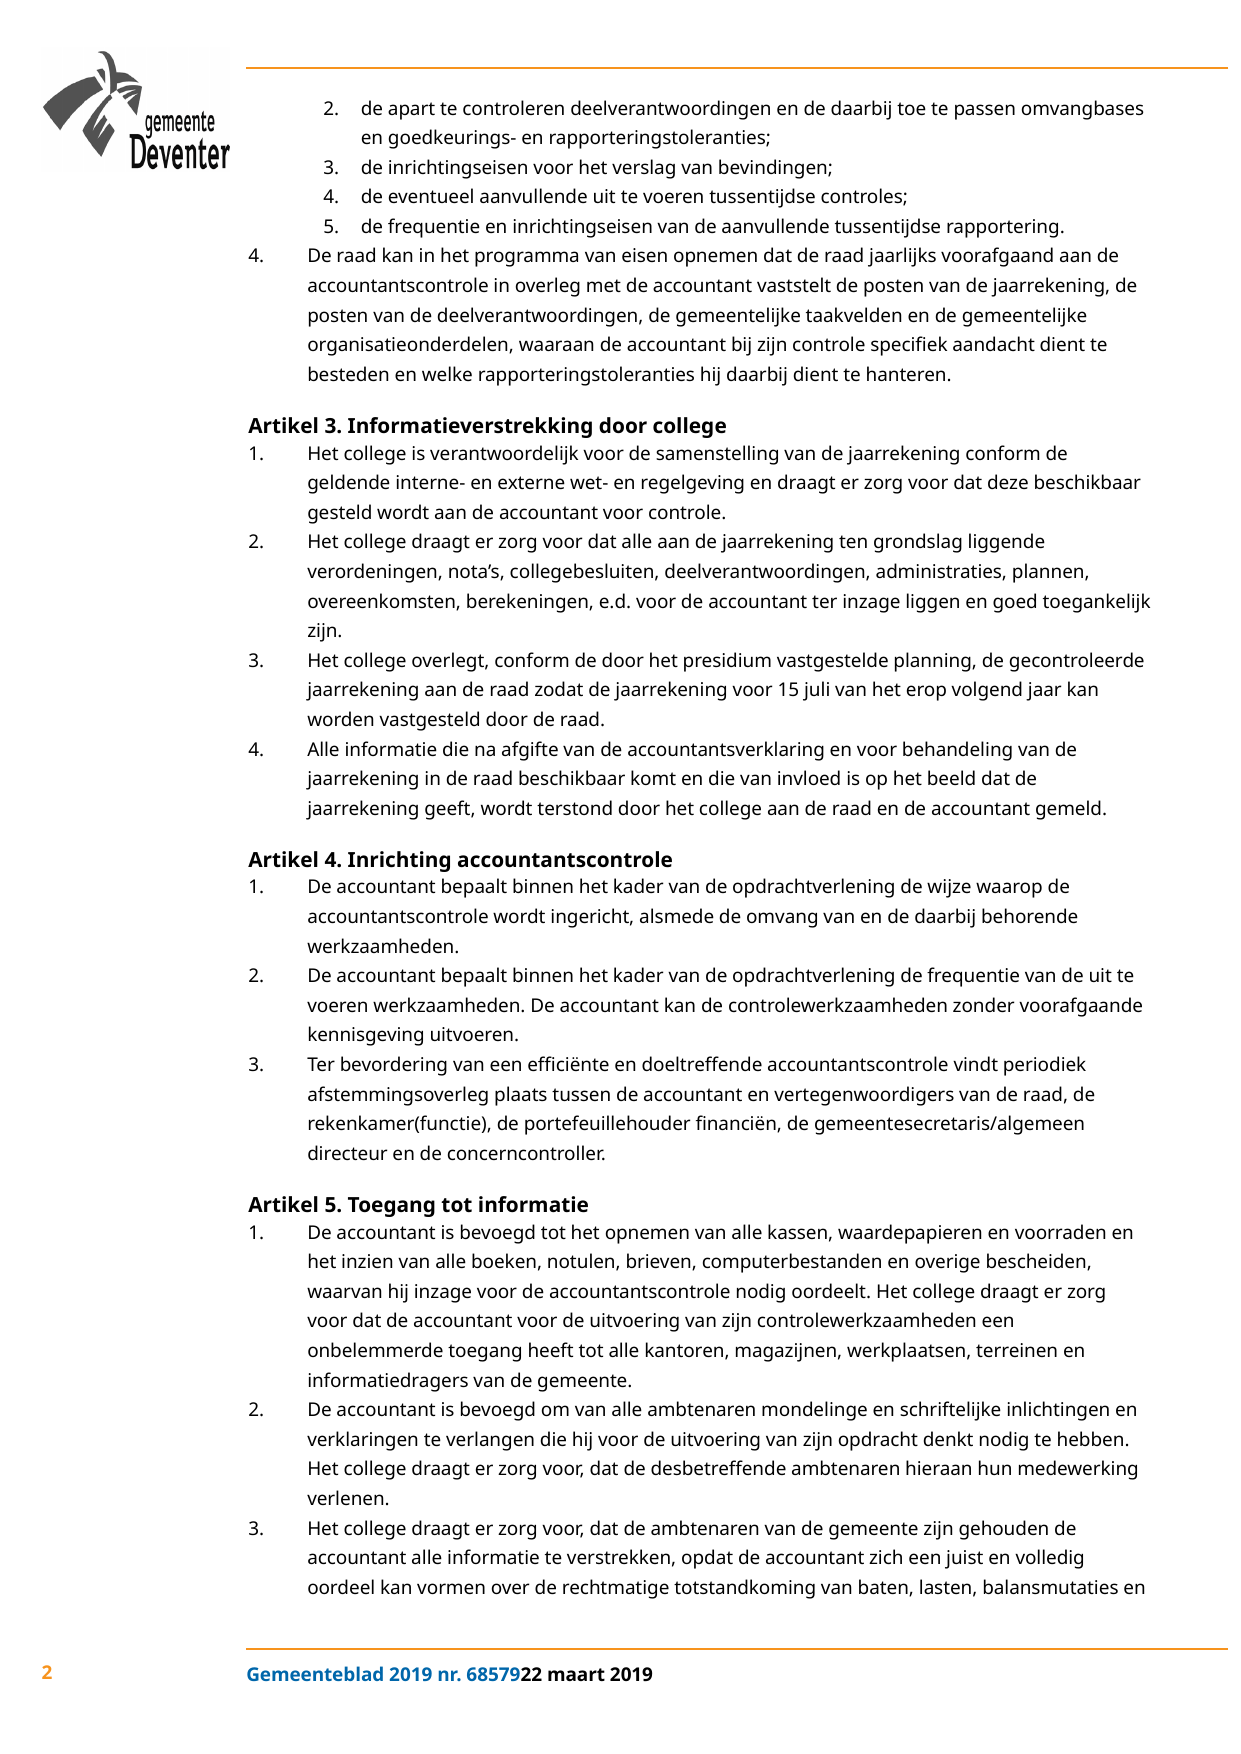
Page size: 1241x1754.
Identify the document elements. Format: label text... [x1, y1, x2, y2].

list Het college draagt er zorg voor dat alle aan de jaarrekening ten grondslag liggende verordeningen, nota’s, collegebesluiten, deelverantwoordingen, administraties, plannen, overeenkomsten, berekeningen, e.d. voor de accountant ter inzage liggen en goed toegankelijk zijn. [248, 529, 1152, 643]
list Het college overlegt, conform de door het presidium vastgestelde planning, de gecontroleerde jaarrekening aan de raad zodat de jaarrekening voor 15 juli van het erop volgend jaar kan worden vastgesteld door de raad. [248, 647, 1152, 732]
list Het college is verantwoordelijk voor de samenstelling van de jaarrekening conform de geldende interne- en externe wet- en regelgeving en draagt er zorg voor dat deze beschikbaar gesteld wordt aan de accountant voor controle. [248, 440, 1152, 525]
text Artikel 4. Inrichting accountantscontrole [248, 845, 1152, 874]
list Alle informatie die na afgifte van de accountantsverklaring en voor behandeling van de jaarrekening in de raad beschikbaar komt en die van invloed is op het beeld dat de jaarrekening geeft, wordt terstond door het college aan de raad en de accountant gemeld. [248, 736, 1152, 821]
list De raad kan in het programma van eisen opnemen dat de raad jaarlijks voorafgaand aan de accountantscontrole in overleg met de accountant vaststelt de posten van de jaarrekening, de posten van de deelverantwoordingen, de gemeentelijke taakvelden en de gemeentelijke organisatieonderdelen, waaraan de accountant bij zijn controle specifiek aandacht dient te besteden en welke rapporteringstoleranties hij daarbij dient te hanteren. [248, 243, 1152, 387]
picture [41, 47, 231, 172]
list Het college draagt er zorg voor, dat de ambtenaren van de gemeente zijn gehouden de accountant alle informatie te verstrekken, opdat de accountant zich een juist en volledig oordeel kan vormen over de rechtmatige totstandkoming van baten, lasten, balansmutaties en [248, 1515, 1152, 1599]
text Artikel 3. Informatieverstrekking door college [248, 411, 1152, 440]
list de frequentie en inrichtingseisen van de aanvullende tussentijdse rapportering. [323, 213, 1152, 239]
list De accountant is bevoegd tot het opnemen van alle kassen, waardepapieren en voorraden en het inzien van alle boeken, notulen, brieven, computerbestanden en overige bescheiden, waarvan hij inzage voor de accountantscontrole nodig oordeelt. Het college draagt er zorg voor dat de accountant voor de uitvoering van zijn controlewerkzaamheden een onbelemmerde toegang heeft tot alle kantoren, magazijnen, werkplaatsen, terreinen en informatiedragers van de gemeente. [248, 1219, 1152, 1392]
text Artikel 5. Toegang tot informatie [248, 1190, 1152, 1219]
list De accountant is bevoegd om van alle ambtenaren mondelinge en schriftelijke inlichtingen en verklaringen te verlangen die hij voor de uitvoering van zijn opdracht denkt nodig te hebben. Het college draagt er zorg voor, dat de desbetreffende ambtenaren hieraan hun medewerking verlenen. [248, 1396, 1152, 1511]
list de apart te controleren deelverantwoordingen en de daarbij toe te passen omvangbases en goedkeurings- en rapporteringstoleranties; [323, 95, 1152, 150]
list Ter bevordering van een efficiënte en doeltreffende accountantscontrole vindt periodiek afstemmingsoverleg plaats tussen de accountant en vertegenwoordigers van de raad, de rekenkamer(functie), de portefeuillehouder financiën, de gemeentesecretaris/algemeen directeur en de concerncontroller. [248, 1051, 1152, 1166]
list De accountant bepaalt binnen het kader van de opdrachtverlening de frequentie van de uit te voeren werkzaamheden. De accountant kan de controlewerkzaamheden zonder voorafgaande kennisgeving uitvoeren. [248, 962, 1152, 1047]
list de eventueel aanvullende uit te voeren tussentijdse controles; [323, 183, 1152, 209]
list de inrichtingseisen voor het verslag van bevindingen; [323, 154, 1152, 180]
list De accountant bepaalt binnen het kader van de opdrachtverlening de wijze waarop de accountantscontrole wordt ingericht, alsmede de omvang van en de daarbij behorende werkzaamheden. [248, 874, 1152, 959]
